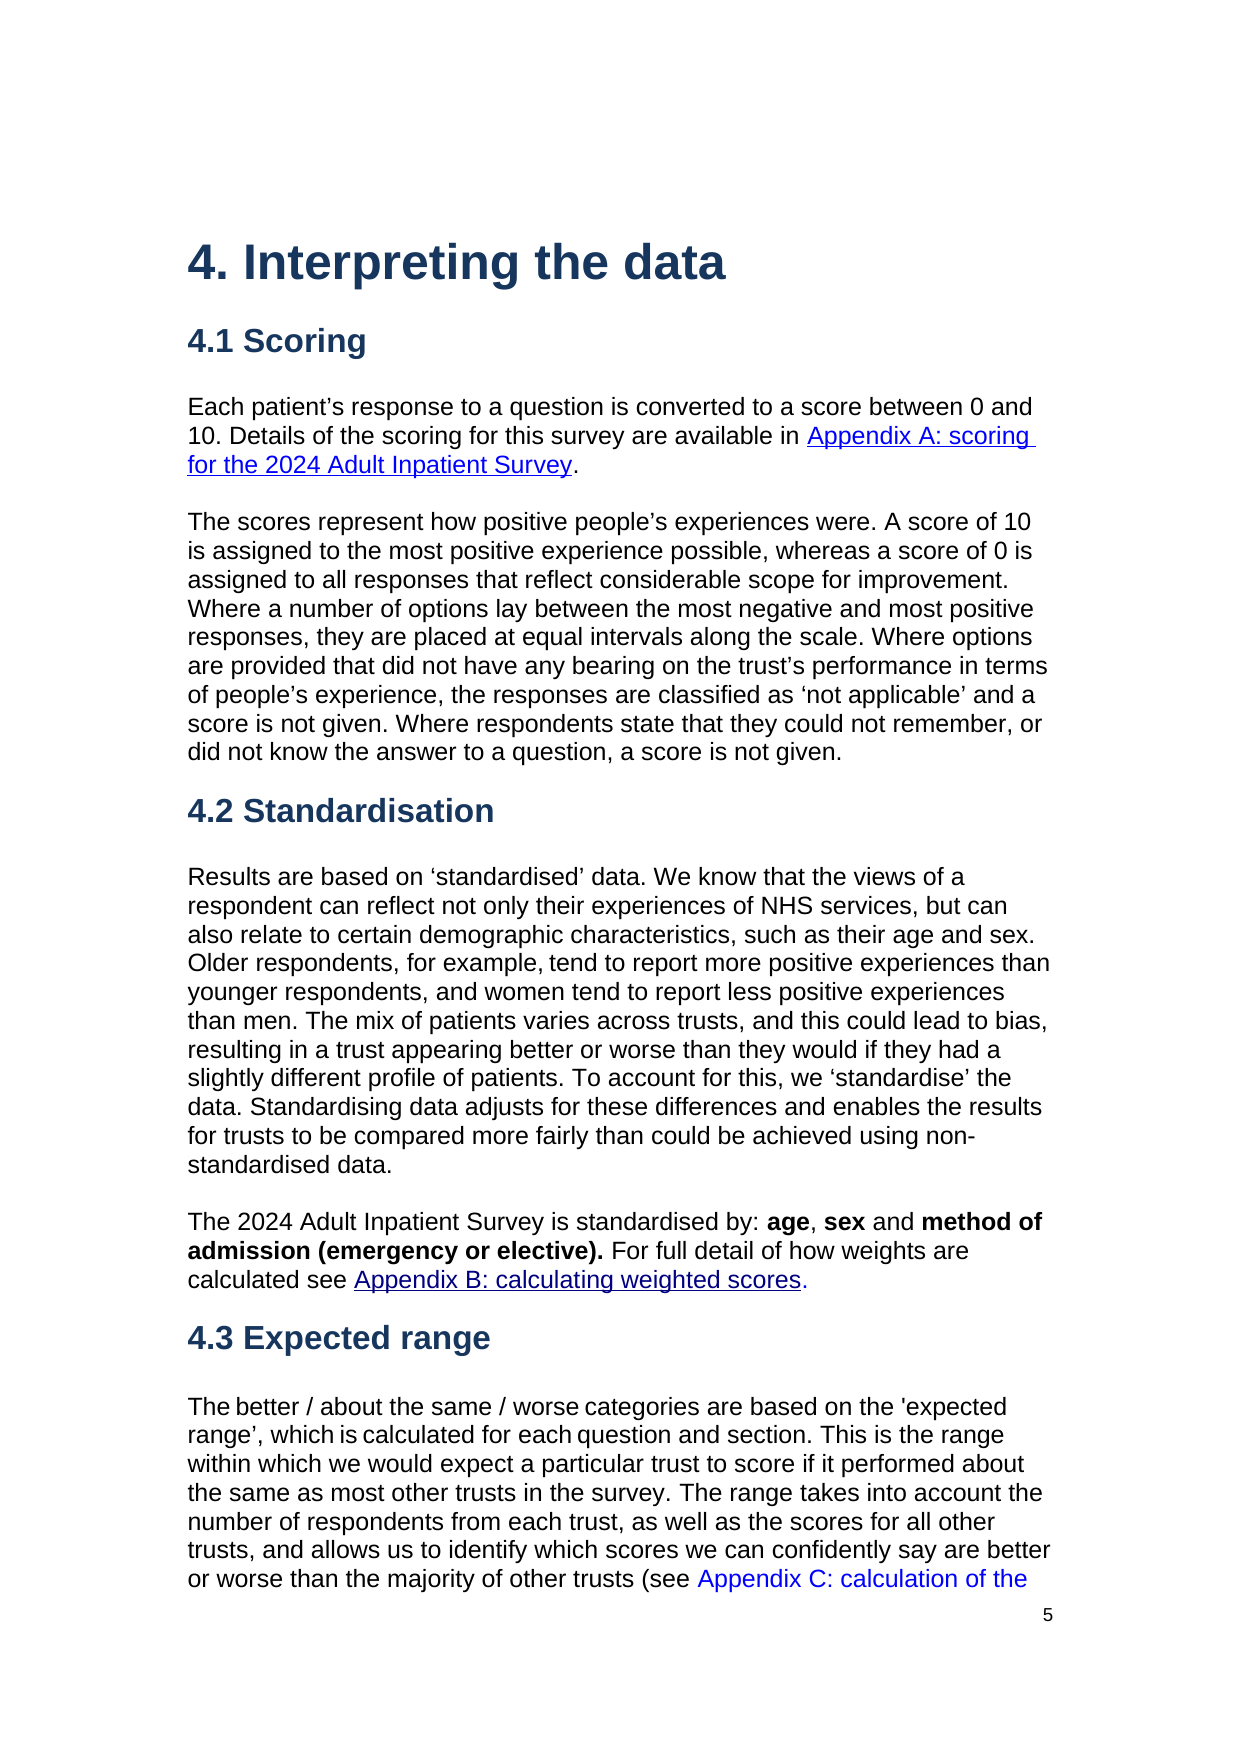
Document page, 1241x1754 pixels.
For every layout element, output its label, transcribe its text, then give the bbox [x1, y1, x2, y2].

text The 2024 Adult Inpatient Survey is standardised by: age, sex and method of admission (emergency or elective). For full detail of how weights are calculated see Appendix B: calculating weighted scores. [187, 1207, 1053, 1293]
subtitle 4.2 Standardisation [187, 791, 1053, 829]
text The scores represent how positive people’s experiences were. A score of 10 is assigned to the most positive experience possible, whereas a score of 0 is assigned to all responses that reflect considerable scope for improvement. Where a number of options lay between the most negative and most positive responses, they are placed at equal intervals along the scale. Where options are provided that did not have any bearing on the trust’s performance in terms of people’s experience, the responses are classified as ‘not applicable’ and a score is not given. Where respondents state that they could not remember, or did not know the answer to a question, a score is not given. [187, 507, 1053, 766]
text The better / about the same / worse categories are based on the 'expected range’, which is calculated for each question and section. This is the range within which we would expect a particular trust to score if it performed about the same as most other trusts in the survey. The range takes into account the number of respondents from each trust, as well as the scores for all other trusts, and allows us to identify which scores we can confidently say are better or worse than the majority of other trusts (see Appendix C: calculation of the [187, 1392, 1053, 1593]
text Each patient’s response to a question is converted to a score between 0 and 10. Details of the scoring for this survey are available in Appendix A: scoring for the 2024 Adult Inpatient Survey. [187, 392, 1053, 478]
subtitle 4.1 Scoring [187, 321, 1053, 360]
text Results are based on ‘standardised’ data. We know that the views of a respondent can reflect not only their experiences of NHS services, but can also relate to certain demographic characteristics, such as their age and sex. Older respondents, for example, tend to report more positive experiences than younger respondents, and women tend to report less positive experiences than men. The mix of patients varies across trusts, and this could lead to bias, resulting in a trust appearing better or worse than they would if they had a slightly different profile of patients. To account for this, we ‘standardise’ the data. Standardising data adjusts for these differences and enables the results for trusts to be compared more fairly than could be achieved using non-standardised data. [187, 862, 1053, 1178]
subtitle 4. Interpreting the data [187, 232, 1053, 290]
subtitle 4.3 Expected range [187, 1318, 1053, 1357]
